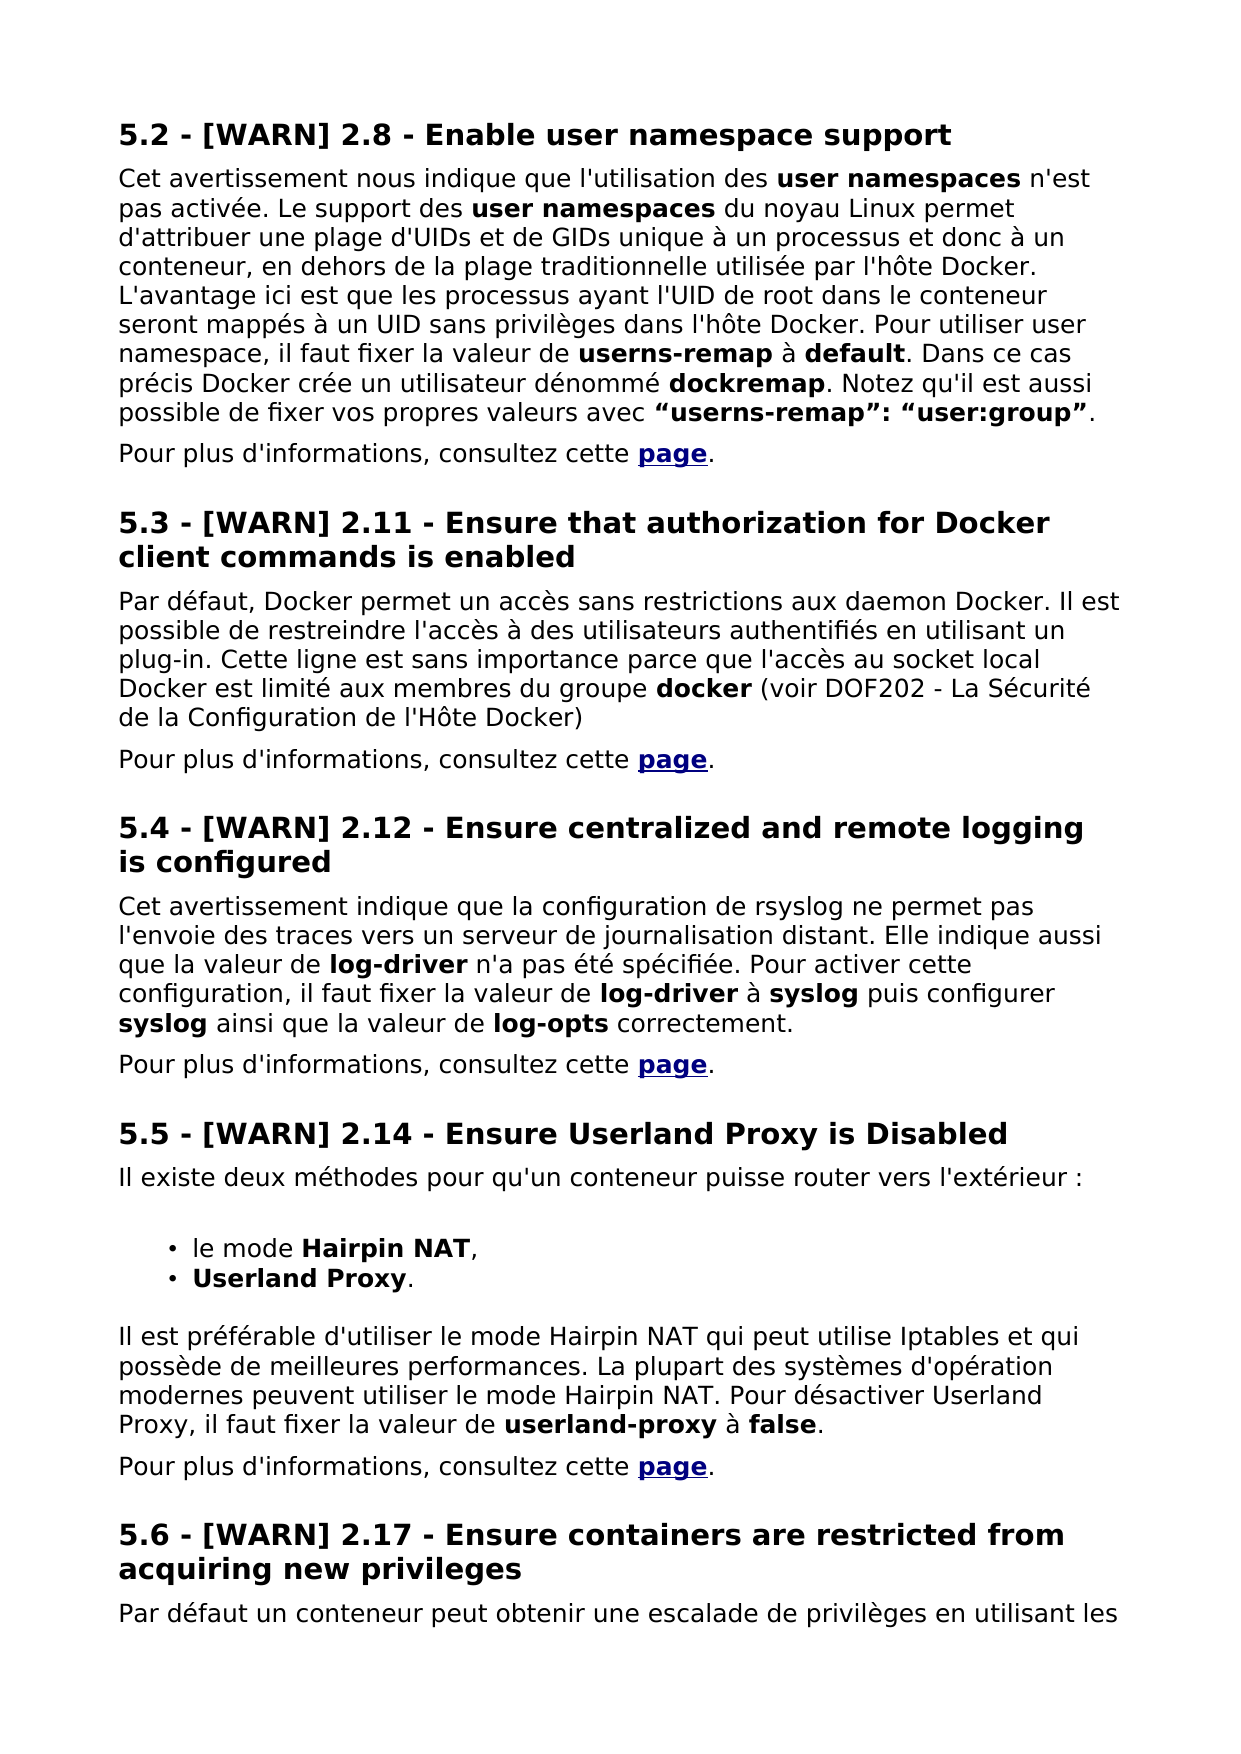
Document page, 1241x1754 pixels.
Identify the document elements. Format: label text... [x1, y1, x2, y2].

subtitle 5.3 - [WARN] 2.11 - Ensure that authorization for Docker client commands is enabled [118, 506, 1122, 574]
text Par défaut, Docker permet un accès sans restrictions aux daemon Docker. Il est possible de restreindre l'accès à des utilisateurs authentifiés en utilisant un plug-in. Cette ligne est sans importance parce que l'accès au socket local Docker est limité aux membres du groupe docker (voir DOF202 - La Sécurité de la Configuration de l'Hôte Docker) [118, 587, 1122, 732]
list le mode Hairpin NAT, [177, 1235, 1122, 1264]
text Par défaut un conteneur peut obtenir une escalade de privilèges en utilisant les [118, 1599, 1122, 1628]
text Cet avertissement nous indique que l'utilisation des user namespaces n'est pas activée. Le support des user namespaces du noyau Linux permet d'attribuer une plage d'UIDs et de GIDs unique à un processus et donc à un conteneur, en dehors de la plage traditionnelle utilisée par l'hôte Docker. L'avantage ici est que les processus ayant l'UID de root dans le conteneur seront mappés à un UID sans privilèges dans l'hôte Docker. Pour utiliser user namespace, il faut fixer la valeur de userns-remap à default. Dans ce cas précis Docker crée un utilisateur dénommé dockremap. Notez qu'il est aussi possible de fixer vos propres valeurs avec “userns-remap”: “user:group”. [118, 164, 1122, 427]
subtitle 5.5 - [WARN] 2.14 - Ensure Userland Proxy is Disabled [118, 1117, 1122, 1151]
text Pour plus d'informations, consultez cette page. [118, 439, 1122, 469]
list Userland Proxy. [177, 1264, 1122, 1293]
subtitle 5.6 - [WARN] 2.17 - Ensure containers are restricted from acquiring new privileges [118, 1518, 1122, 1586]
text Pour plus d'informations, consultez cette page. [118, 1452, 1122, 1481]
text Il est préférable d'utiliser le mode Hairpin NAT qui peut utilise Iptables et qui possède de meilleures performances. La plupart des systèmes d'opération modernes peuvent utiliser le mode Hairpin NAT. Pour désactiver Userland Proxy, il faut fixer la valeur de userland-proxy à false. [118, 1322, 1122, 1439]
text Pour plus d'informations, consultez cette page. [118, 745, 1122, 774]
subtitle 5.4 - [WARN] 2.12 - Ensure centralized and remote logging is configured [118, 812, 1122, 879]
text Il existe deux méthodes pour qu'un conteneur puisse router vers l'extérieur : [118, 1163, 1122, 1193]
text Pour plus d'informations, consultez cette page. [118, 1050, 1122, 1079]
subtitle 5.2 - [WARN] 2.8 - Enable user namespace support [118, 118, 1122, 152]
text Cet avertissement indique que la configuration de rsyslog ne permet pas l'envoie des traces vers un serveur de journalisation distant. Elle indique aussi que la valeur de log-driver n'a pas été spécifiée. Pour activer cette configuration, il faut fixer la valeur de log-driver à syslog puis configurer syslog ainsi que la valeur de log-opts correctement. [118, 892, 1122, 1038]
